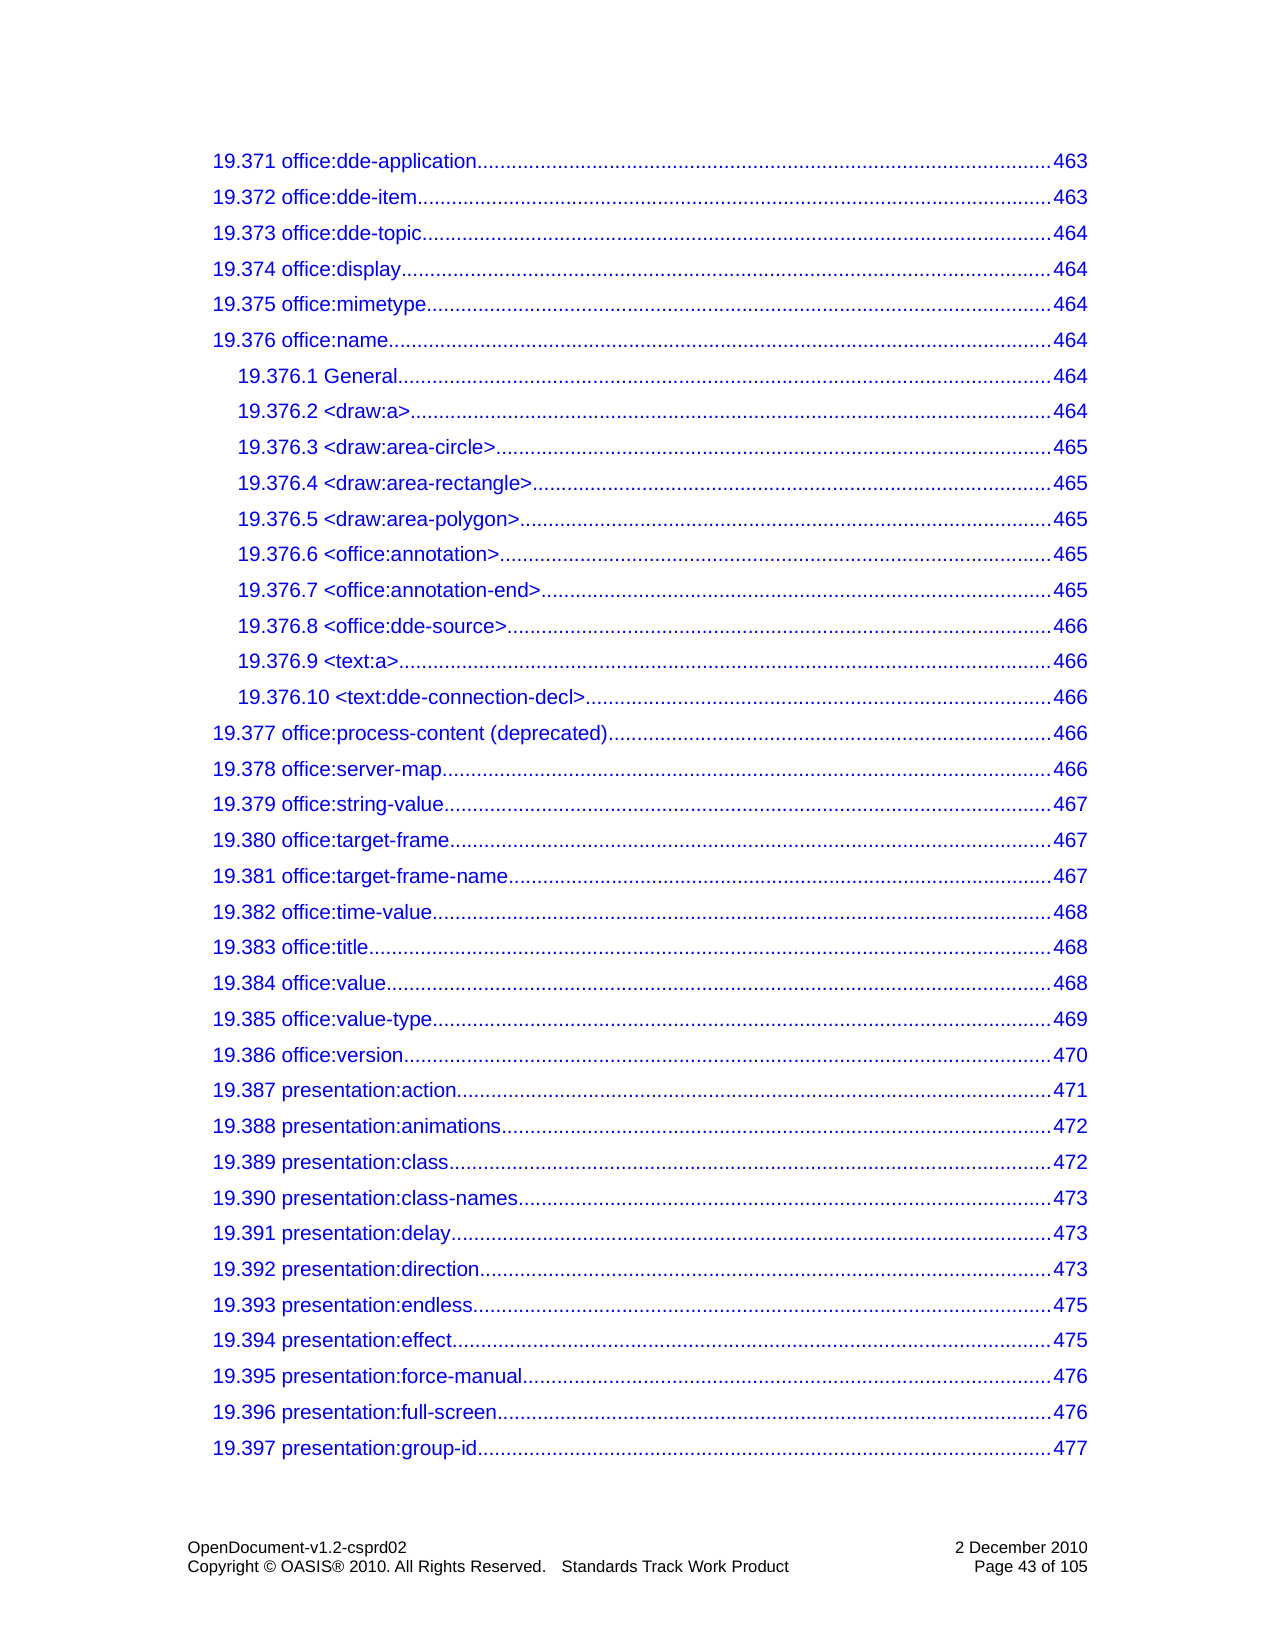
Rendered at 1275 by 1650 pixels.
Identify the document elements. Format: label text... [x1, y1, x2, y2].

text 19.394 presentation:effect 475 [212, 1329, 1088, 1352]
text 19.376.10 <text:dde-connection-decl> 466 [237, 686, 1088, 709]
text 19.379 office:string-value 467 [212, 793, 1088, 816]
text 19.385 office:value-type 469 [212, 1007, 1088, 1031]
text 19.396 presentation:full-screen 476 [212, 1401, 1088, 1424]
text 19.376.8 <office:dde-source> 466 [237, 614, 1088, 638]
text 19.393 presentation:endless 475 [212, 1293, 1088, 1317]
text 19.378 office:server-map 466 [212, 757, 1088, 781]
text 19.391 presentation:delay 473 [212, 1222, 1088, 1245]
text 19.390 presentation:class-names 473 [212, 1186, 1088, 1209]
text 19.381 office:target-frame-name 467 [212, 864, 1088, 888]
text 19.376.7 <office:annotation-end> 465 [237, 579, 1088, 602]
text 19.387 presentation:action 471 [212, 1079, 1088, 1102]
text 19.376.6 <office:annotation> 465 [237, 543, 1088, 566]
text 19.389 presentation:class 472 [212, 1150, 1088, 1174]
text 19.372 office:dde-item 463 [212, 186, 1088, 209]
text 19.375 office:mimetype 464 [212, 293, 1088, 316]
text 19.377 office:process-content (deprecated) 466 [212, 722, 1088, 745]
text 19.376.2 <draw:a> 464 [237, 400, 1088, 423]
text 19.384 office:value 468 [212, 972, 1088, 995]
text 19.371 office:dde-application 463 [212, 150, 1088, 173]
text 19.380 office:target-frame 467 [212, 829, 1088, 852]
text 19.376.3 <draw:area-circle> 465 [237, 436, 1088, 459]
text 19.373 office:dde-topic 464 [212, 221, 1088, 245]
text 19.376.9 <text:a> 466 [237, 650, 1088, 673]
text 19.376 office:name 464 [212, 329, 1088, 352]
text 19.397 presentation:group-id 477 [212, 1436, 1088, 1459]
text 19.376.5 <draw:area-polygon> 465 [237, 507, 1088, 531]
text 19.382 office:time-value 468 [212, 900, 1088, 923]
text 19.374 office:display 464 [212, 257, 1088, 280]
text 19.386 office:version 470 [212, 1043, 1088, 1066]
text 19.388 presentation:animations 472 [212, 1115, 1088, 1138]
text 19.395 presentation:force-manual 476 [212, 1365, 1088, 1388]
text 19.383 office:title 468 [212, 936, 1088, 959]
text 19.376.1 General 464 [237, 364, 1088, 388]
text 19.376.4 <draw:area-rectangle> 465 [237, 472, 1088, 495]
text 19.392 presentation:direction 473 [212, 1258, 1088, 1281]
